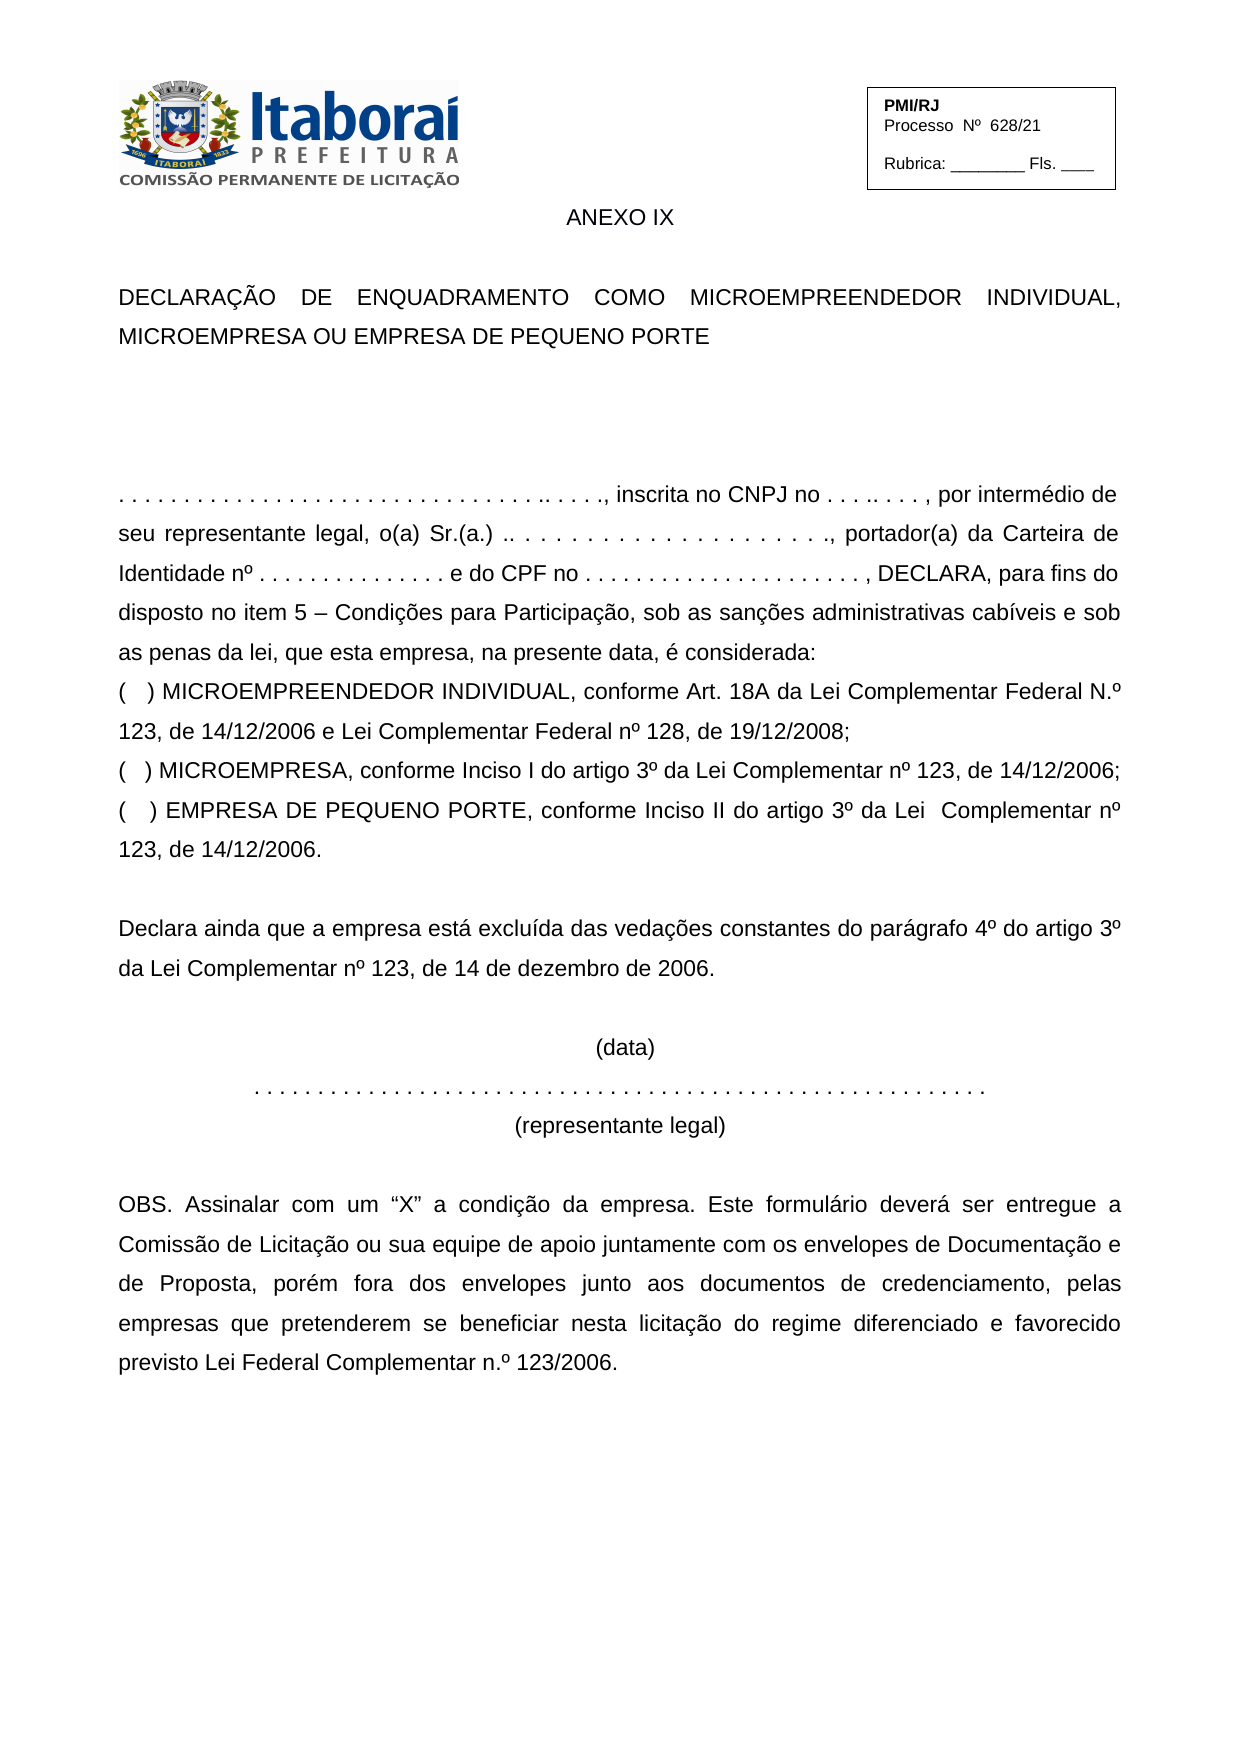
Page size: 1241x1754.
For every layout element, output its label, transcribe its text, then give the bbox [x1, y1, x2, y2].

text DECLARAÇÃO DE ENQUADRAMENTO COMO MICROEMPREENDEDOR INDIVIDUAL, MICROEMPRESA OU EMPRESA DE PEQUENO PORTE [118, 283, 1122, 349]
text (representante legal) [118, 1112, 1122, 1139]
text Declara ainda que a empresa está excluída das vedações constantes do parágrafo 4º do artigo 3º da Lei Complementar nº 123, de 14 de dezembro de 2006. [118, 915, 1122, 981]
text ( ) MICROEMPREENDEDOR INDIVIDUAL, conforme Art. 18A da Lei Complementar Federal N.º 123, de 14/12/2006 e Lei Complementar Federal nº 128, de 19/12/2008; [118, 678, 1122, 744]
text ( ) EMPRESA DE PEQUENO PORTE, conforme Inciso II do artigo 3º da Lei Complementar nº 123, de 14/12/2006. [118, 797, 1122, 862]
text Rubrica: ________ Fls. ____ [884, 154, 1099, 174]
text OBS. Assinalar com um “X” a condição da empresa. Este formulário deverá ser entregue a Comissão de Licitação ou sua equipe de apoio juntamente com os envelopes de Documentação e de Proposta, porém fora dos envelopes junto aos documentos de credenciamento, pelas empresas que pretenderem se beneficiar nesta licitação do regime diferenciado e favorecido previsto Lei Federal Complementar n.º 123/2006. [118, 1191, 1122, 1376]
text PMI/RJ [884, 96, 1099, 115]
text (data) [118, 1033, 1122, 1060]
text . . . . . . . . . . . . . . . . . . . . . . . . . . . . . . . . . . . . . . . . . . . . . . . . . . . . . . . . . . [118, 1073, 1122, 1099]
text . . . . . . . . . . . . . . . . . . . . . . . . . . . . . . . . .. . . . ., inscrita no CNPJ no . . . .. . . . , por intermédio de seu representante legal, o(a) Sr.(a.) .. . . . . . . . . . . . . . . . . . . . ., portador(a) da Carteira de Identidade nº . . . . . . . . . . . . . . . e do CPF no . . . . . . . . . . . . . . . . . . . . . . , DECLARA, para fins do disposto no item 5 – Condições para Participação, sob as sanções administrativas cabíveis e sob as penas da lei, que esta empresa, na presente data, é considerada: [118, 481, 1122, 665]
text ANEXO IX [118, 204, 1122, 231]
text Processo Nº 628/21 [884, 115, 1099, 134]
text ( ) MICROEMPRESA, conforme Inciso I do artigo 3º da Lei Complementar nº 123, de 14/12/2006; [118, 757, 1122, 783]
